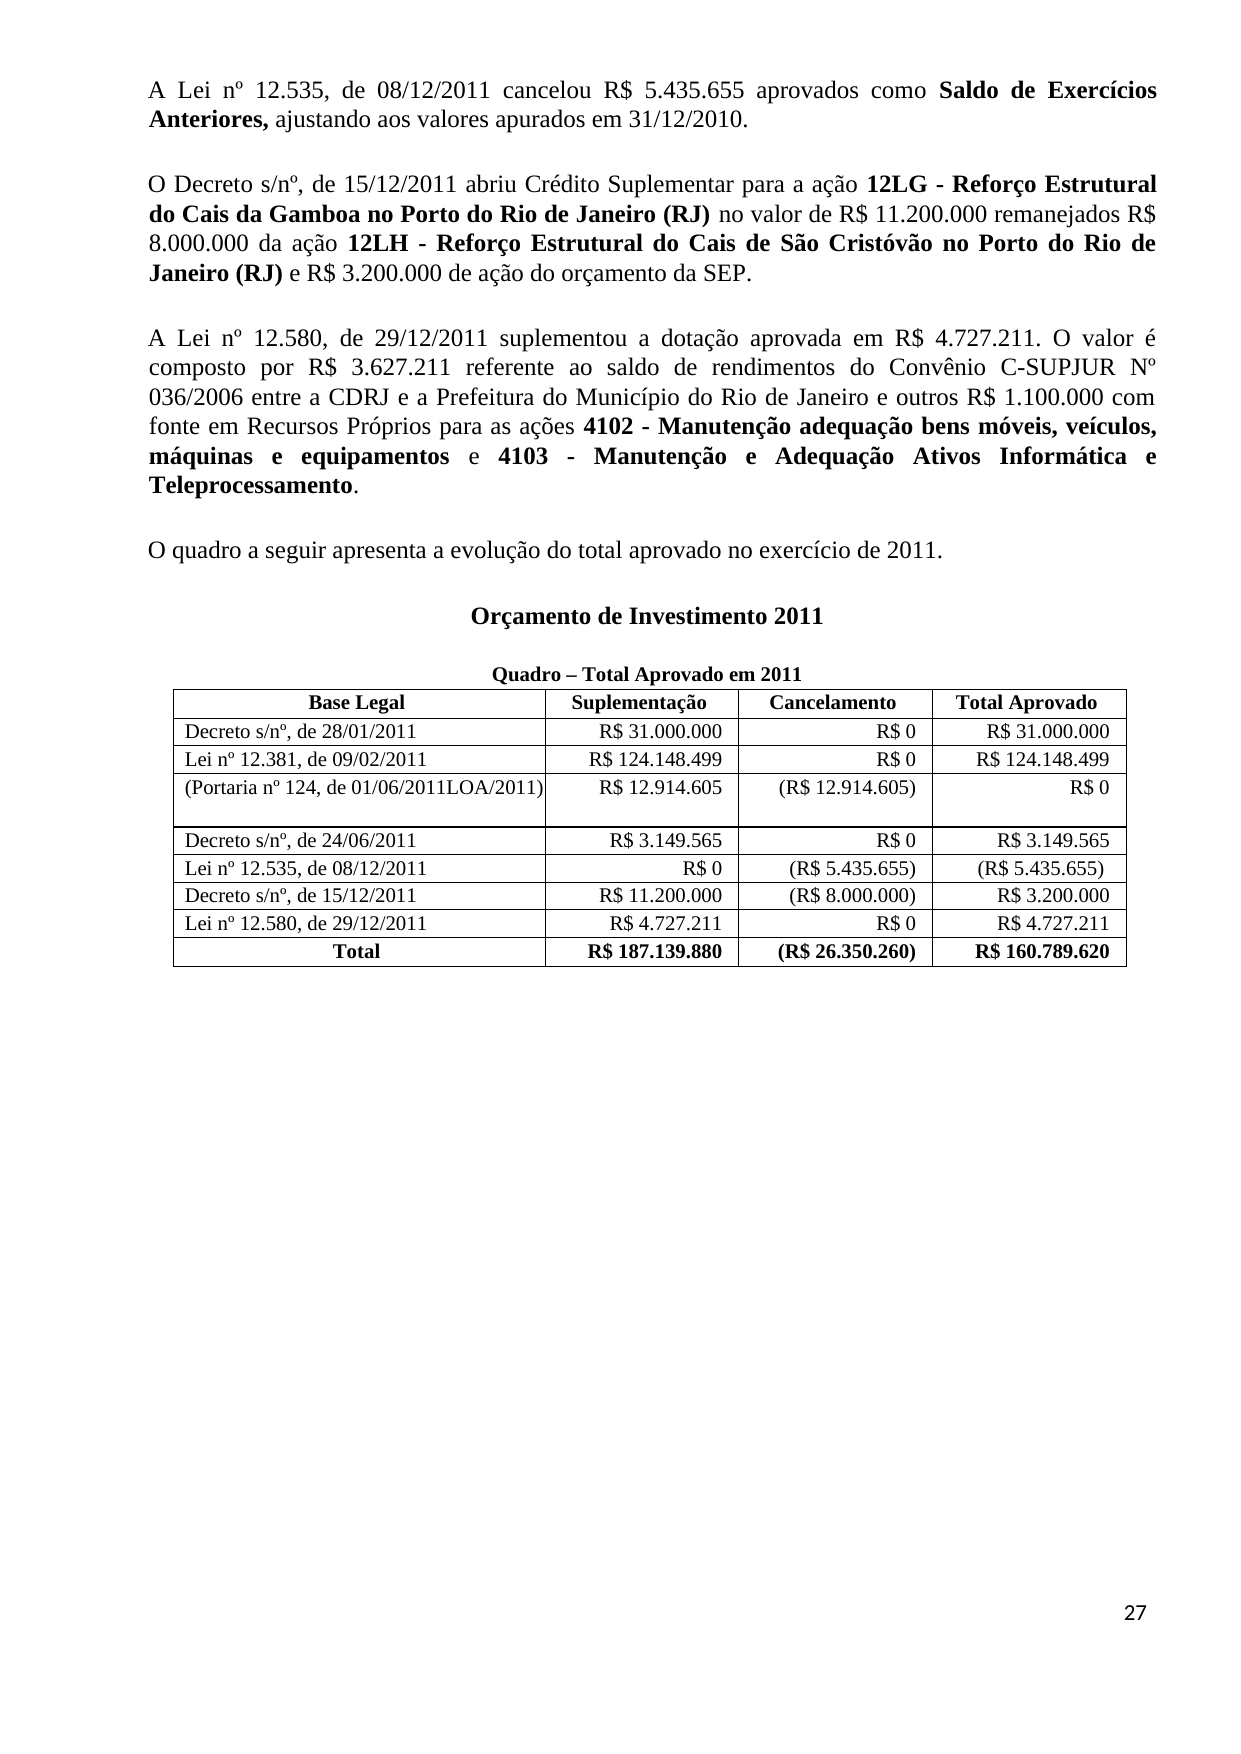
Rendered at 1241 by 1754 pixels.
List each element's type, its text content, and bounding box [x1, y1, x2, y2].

table_cell R$ 3.149.565 [933, 828, 1126, 854]
table_cell Decreto s/nº, de 24/06/2011 [174, 828, 545, 854]
table_cell R$ 4.727.211 [933, 910, 1126, 937]
table_cell Lei nº 12.580, de 29/12/2011 [174, 910, 545, 937]
text A Lei nº 12.580, de 29/12/2011 suplementou a dotação aprovada em R$ 4.727.211. O valor é composto por R$ 3.627.211 referente ao saldo de rendimentos do Convênio C-SUPJUR Nº 036/2006 entre a CDRJ e a Prefeitura do Município do Rio de Janeiro e outros R$ 1.100.000 com fonte em Recursos Próprios para as ações 4102 - Manutenção adequação bens móveis, veículos, máquinas e equipamentos e 4103 - Manutenção e Adequação Ativos Informática e Teleprocessamento. [148, 323, 1157, 499]
table_header Base Legal [174, 690, 545, 718]
table_cell R$ 0 [739, 746, 932, 773]
table_cell (R$ 12.914.605) [739, 774, 932, 826]
table_cell R$ 31.000.000 [933, 719, 1126, 745]
table_cell R$ 4.727.211 [546, 910, 738, 937]
table_cell (R$ 26.350.260) [739, 938, 932, 966]
table_cell R$ 0 [933, 774, 1126, 826]
text Quadro – Total Aprovado em 2011 [182, 662, 1117, 686]
table_header Cancelamento [739, 690, 932, 718]
table_cell R$ 0 [739, 719, 932, 745]
table_cell R$ 124.148.499 [546, 746, 738, 773]
text O quadro a seguir apresenta a evolução do total aprovado no exercício de 2011. [148, 535, 1157, 564]
table_cell R$ 3.149.565 [546, 828, 738, 854]
table_cell R$ 3.200.000 [933, 883, 1126, 909]
table_cell (Portaria nº 124, de 01/06/2011LOA/2011) [174, 774, 545, 826]
table_cell R$ 31.000.000 [546, 719, 738, 745]
table_cell (R$ 5.435.655) [933, 855, 1126, 882]
table_cell R$ 0 [739, 828, 932, 854]
table_cell Lei nº 12.535, de 08/12/2011 [174, 855, 545, 882]
table_cell (R$ 5.435.655) [739, 855, 932, 882]
table_cell Decreto s/nº, de 15/12/2011 [174, 883, 545, 909]
table_header Total Aprovado [933, 690, 1126, 718]
table_cell R$ 12.914.605 [546, 774, 738, 826]
table_cell R$ 11.200.000 [546, 883, 738, 909]
table_cell R$ 187.139.880 [546, 938, 738, 966]
table_cell R$ 124.148.499 [933, 746, 1126, 773]
text O Decreto s/nº, de 15/12/2011 abriu Crédito Suplementar para a ação 12LG - Reforço Estrutural do Cais da Gamboa no Porto do Rio de Janeiro (RJ) no valor de R$ 11.200.000 remanejados R$ 8.000.000 da ação 12LH - Reforço Estrutural do Cais de São Cristóvão no Porto do Rio de Janeiro (RJ) e R$ 3.200.000 de ação do orçamento da SEP. [148, 169, 1157, 287]
table_header Suplementação [546, 690, 738, 718]
text A Lei nº 12.535, de 08/12/2011 cancelou R$ 5.435.655 aprovados como Saldo de Exercícios Anteriores, ajustando aos valores apurados em 31/12/2010. [148, 75, 1157, 133]
table_cell Lei nº 12.381, de 09/02/2011 [174, 746, 545, 773]
table_cell R$ 0 [739, 910, 932, 937]
table_cell Total [174, 938, 545, 966]
table_cell Decreto s/nº, de 28/01/2011 [174, 719, 545, 745]
subtitle Orçamento de Investimento 2011 [150, 601, 1151, 629]
table_cell R$ 160.789.620 [933, 938, 1126, 966]
table_cell (R$ 8.000.000) [739, 883, 932, 909]
table_cell R$ 0 [546, 855, 738, 882]
